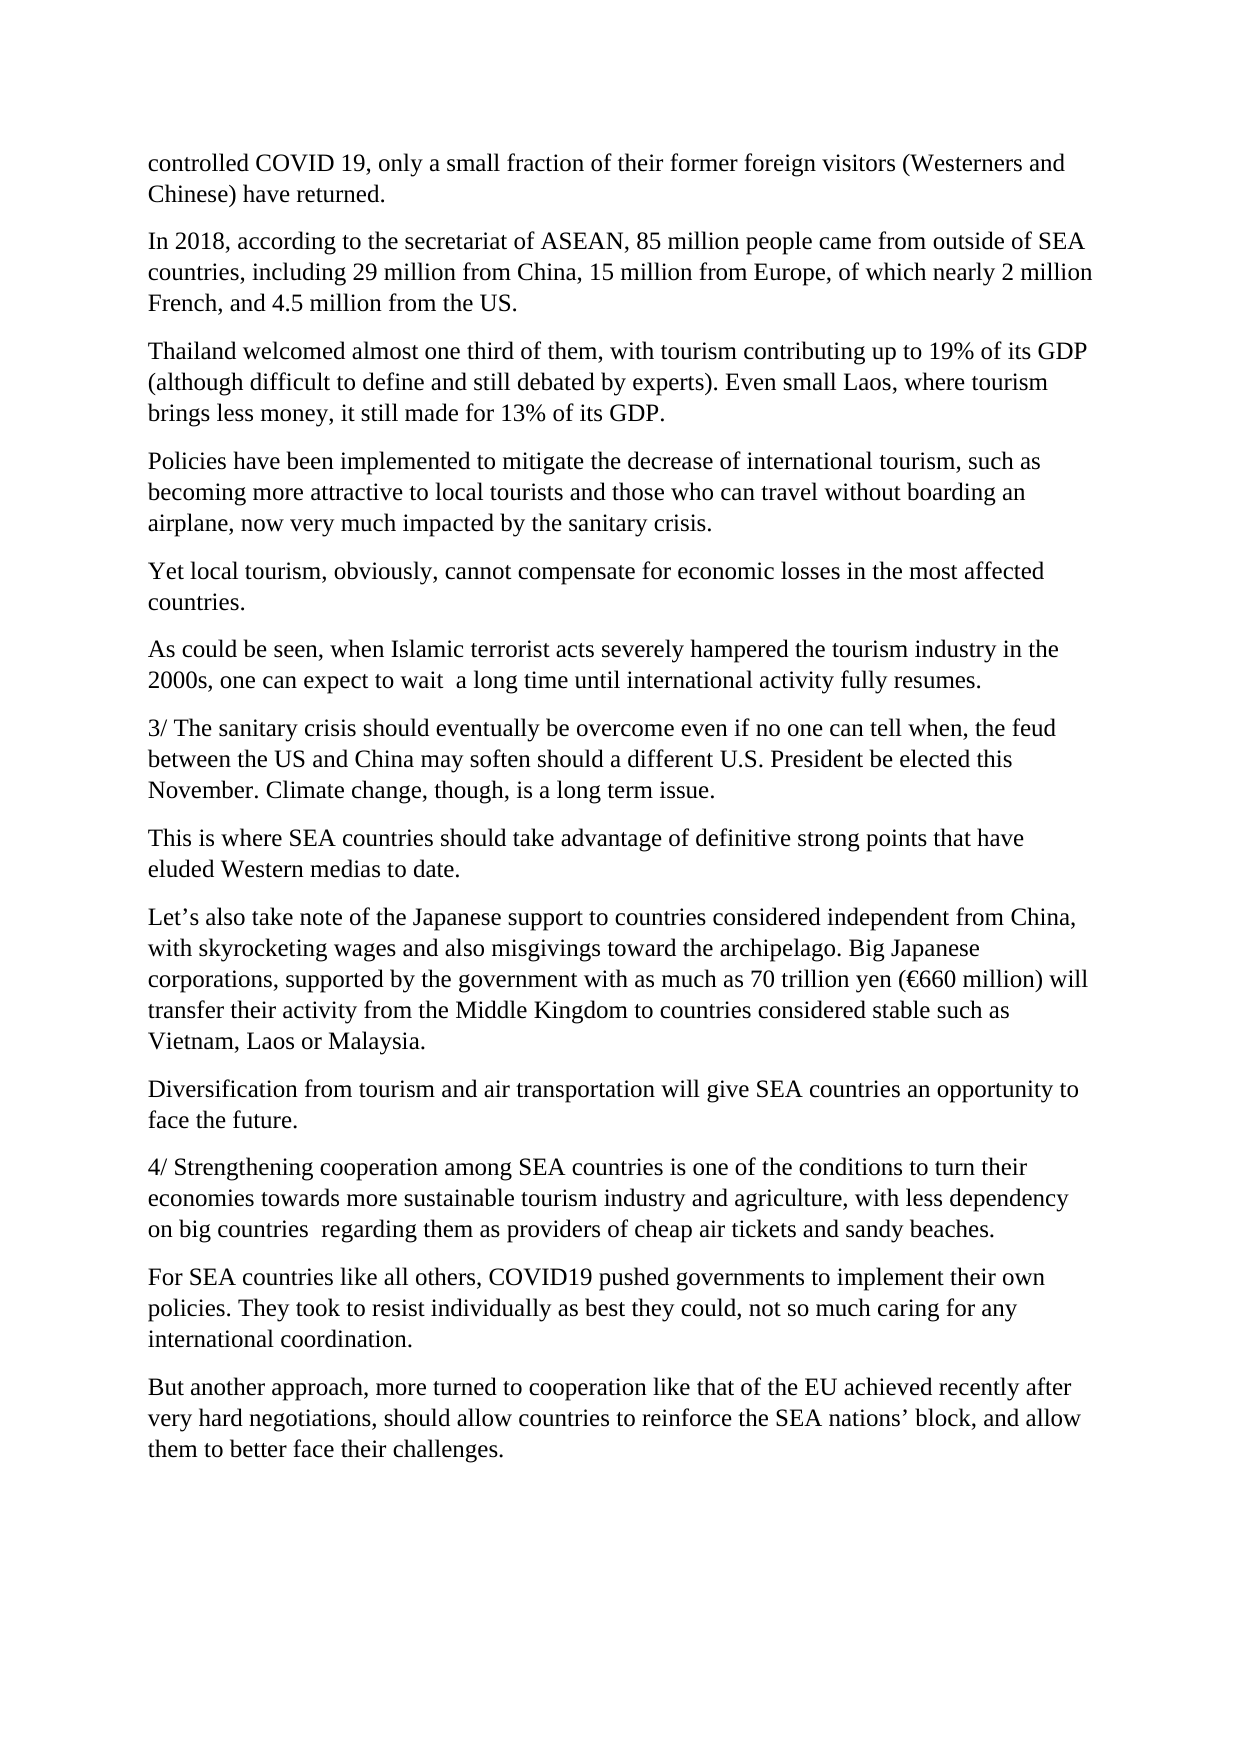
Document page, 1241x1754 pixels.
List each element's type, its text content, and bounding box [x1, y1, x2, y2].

text But another approach, more turned to cooperation like that of the EU achieved recently after very hard negotiations, should allow countries to reinforce the SEA nations’ block, and allow them to better face their challenges. [148, 1372, 1093, 1463]
text Diversification from tourism and air transportation will give SEA countries an opportunity to face the future. [148, 1074, 1093, 1133]
text Policies have been implemented to mitigate the decrease of international tourism, such as becoming more attractive to local tourists and those who can travel without boarding an airplane, now very much impacted by the sanitary crisis. [148, 446, 1093, 537]
text In 2018, according to the secretariat of ASEAN, 85 million people came from outside of SEA countries, including 29 million from China, 15 million from Europe, of which nearly 2 million French, and 4.5 million from the US. [148, 226, 1093, 317]
text Thailand welcomed almost one third of them, with tourism contributing up to 19% of its GDP (although difficult to define and still debated by experts). Even small Laos, where tourism brings less money, it still made for 13% of its GDP. [148, 336, 1093, 427]
text For SEA countries like all others, COVID19 pushed governments to implement their own policies. They took to resist individually as best they could, not so much caring for any international coordination. [148, 1262, 1093, 1353]
text 3/ The sanitary crisis should eventually be overcome even if no one can tell when, the feud between the US and China may soften should a different U.S. President be elected this November. Climate change, though, is a long term issue. [148, 713, 1093, 804]
text As could be seen, when Islamic terrorist acts severely hampered the tourism industry in the 2000s, one can expect to wait a long time until international activity fully resumes. [148, 634, 1093, 694]
text Let’s also take note of the Japanese support to countries considered independent from China, with skyrocketing wages and also misgivings toward the archipelago. Big Japanese corporations, supported by the government with as much as 70 trillion yen (€660 million) will transfer their activity from the Middle Kingdom to countries considered stable such as Vietnam, Laos or Malaysia. [148, 902, 1093, 1055]
text Yet local tourism, obviously, cannot compensate for economic losses in the most affected countries. [148, 556, 1093, 616]
text This is where SEA countries should take advantage of definitive strong points that have eluded Western medias to date. [148, 823, 1093, 883]
text controlled COVID 19, only a small fraction of their former foreign visitors (Westerners and Chinese) have returned. [148, 148, 1093, 207]
text 4/ Strengthening cooperation among SEA countries is one of the conditions to turn their economies towards more sustainable tourism industry and agriculture, with less dependency on big countries regarding them as providers of cheap air tickets and sandy beaches. [148, 1152, 1093, 1243]
